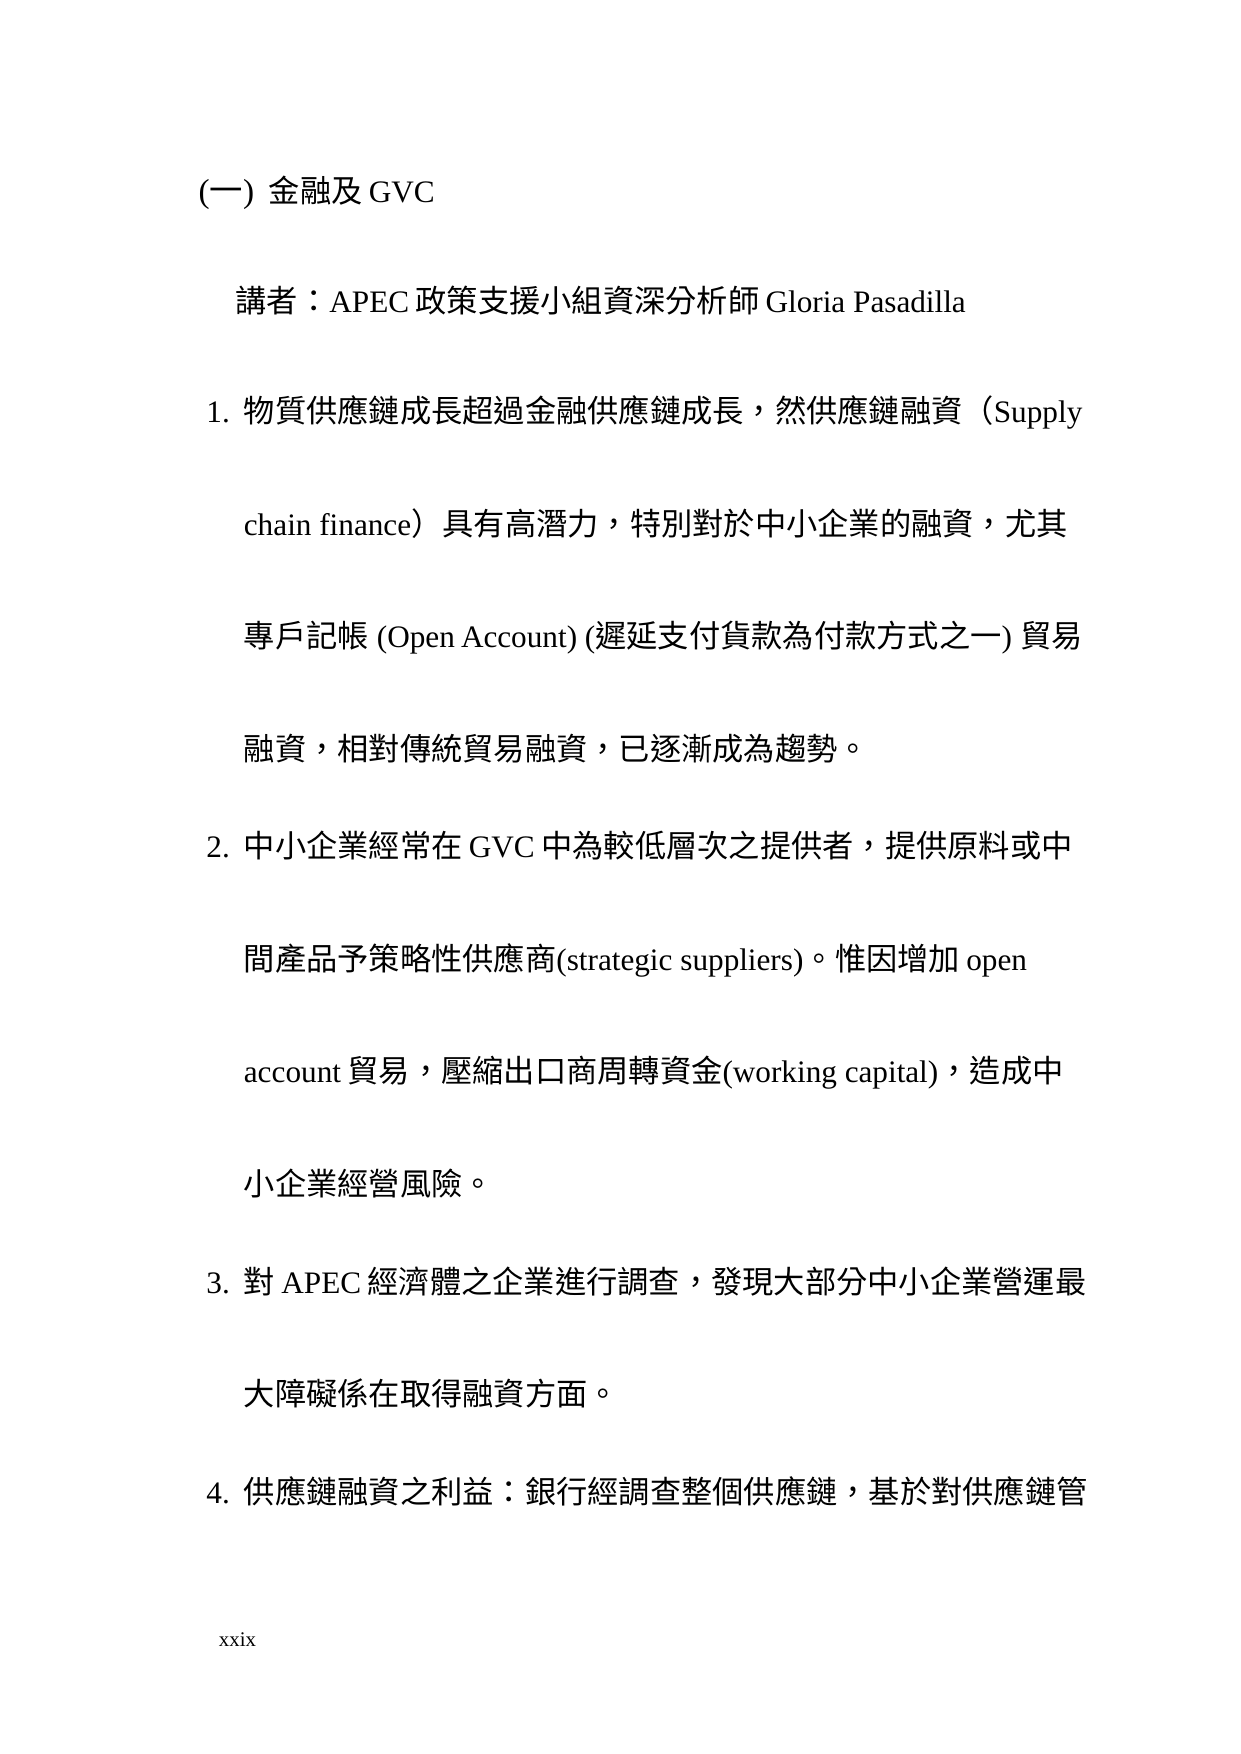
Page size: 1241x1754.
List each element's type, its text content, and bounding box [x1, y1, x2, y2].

list 供應鏈融資之利益：銀行經調查整個供應鏈，基於對供應鏈管 [206, 1452, 1087, 1527]
list 對APEC經濟體之企業進行調查，發現大部分中小企業營運最大障礙係在取得融資方面。 [206, 1242, 1087, 1429]
list 物質供應鏈成長超過金融供應鏈成長，然供應鏈融資（Supply chain finance）具有高潛力，特別對於中小企業的融資，尤其專戶記帳 (Open Account) (遲延支付貨款為付款方式之一) 貿易融資，相對傳統貿易融資，已逐漸成為趨勢。 [206, 372, 1087, 784]
text 講者：APEC政策支援小組資深分析師Gloria Pasadilla [169, 262, 1087, 337]
list 中小企業經常在GVC中為較低層次之提供者，提供原料或中間產品予策略性供應商(strategic suppliers)。惟因增加open account貿易，壓縮出口商周轉資金(working capital)，造成中小企業經營風險。 [206, 807, 1087, 1219]
list 金融及GVC [198, 150, 1087, 225]
